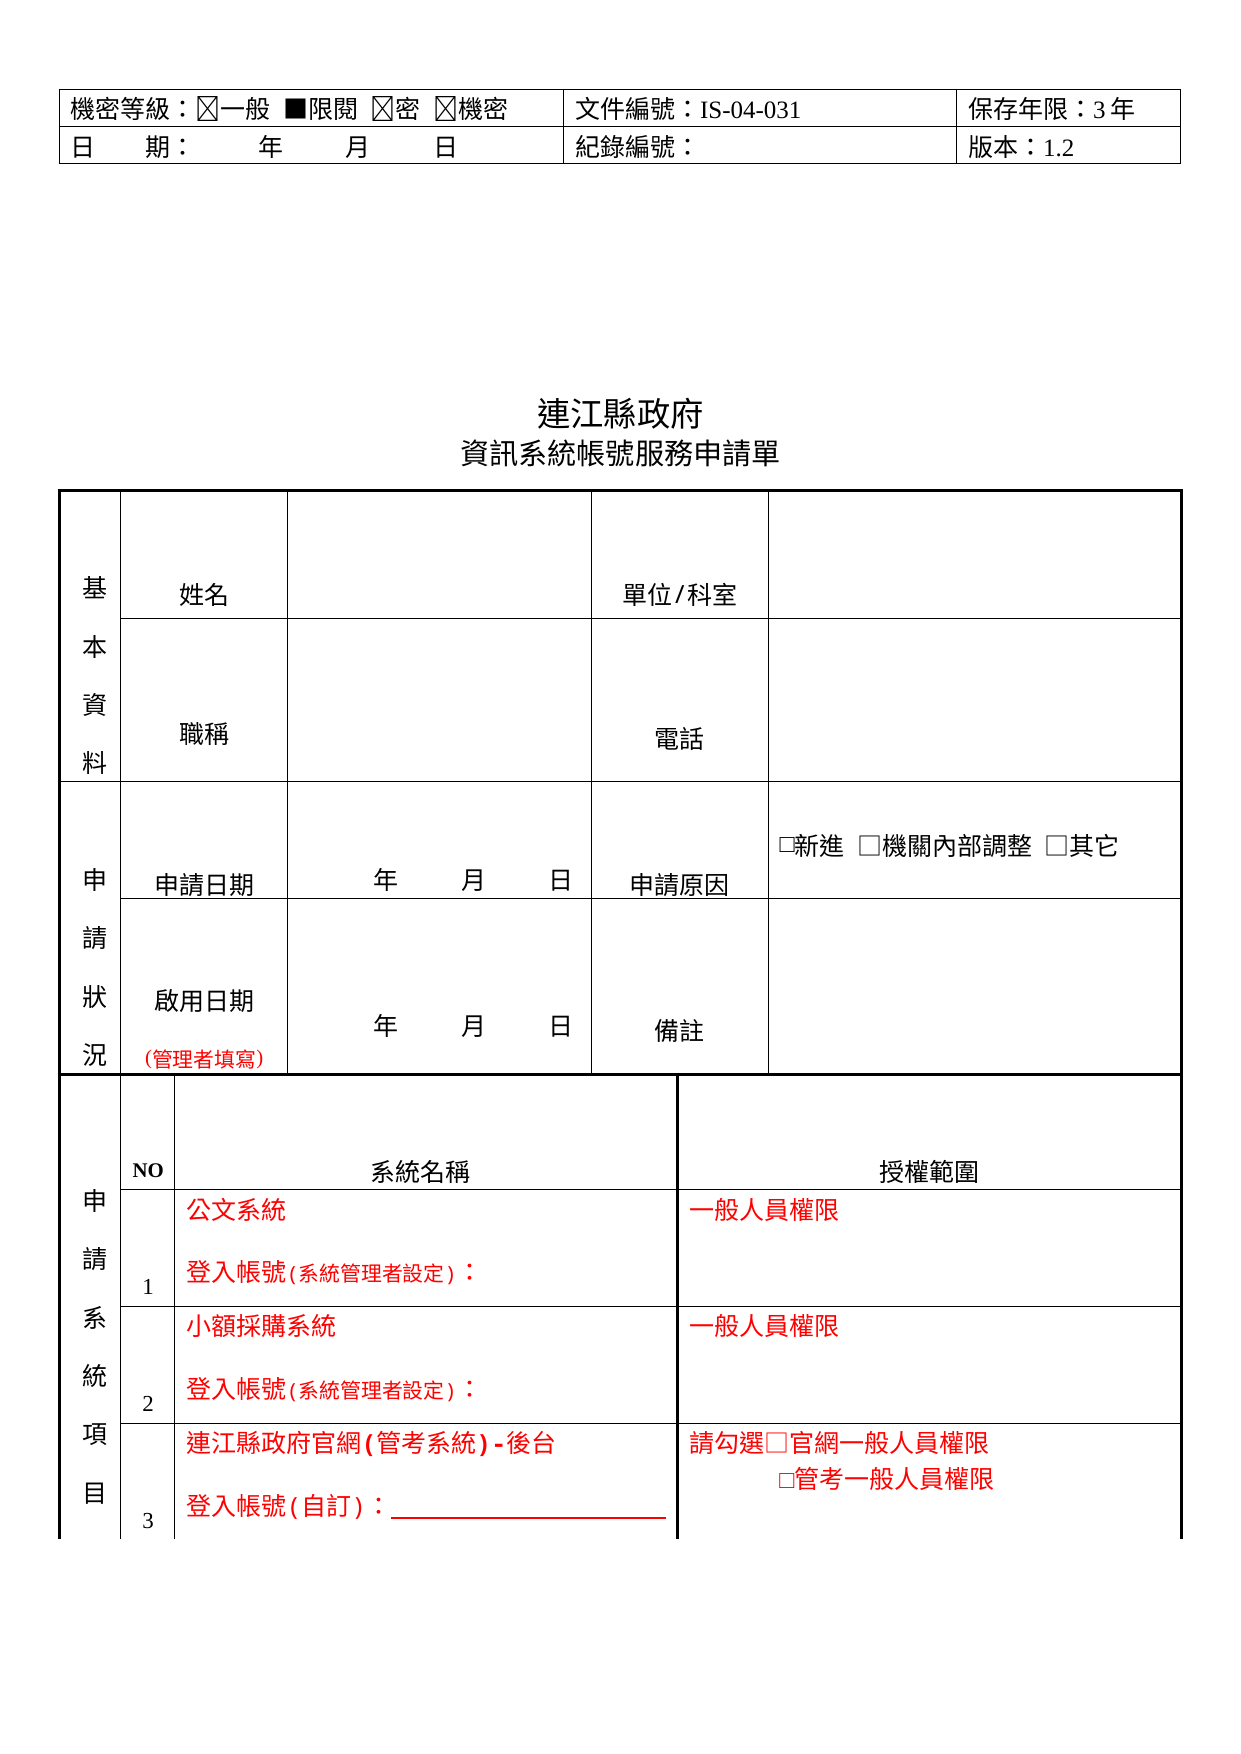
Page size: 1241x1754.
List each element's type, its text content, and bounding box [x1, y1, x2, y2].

table_header 單位/科室 [592, 492, 768, 618]
table_cell 一般人員權限 [679, 1190, 1180, 1306]
table_cell 申請日期 [121, 782, 287, 897]
table_header [288, 492, 591, 618]
table_cell 系統名稱 [175, 1076, 676, 1189]
table_cell 申請系統項目 [61, 1076, 120, 1539]
table_cell 2 [121, 1307, 174, 1422]
table_cell [769, 619, 1180, 781]
table_cell 電話 [592, 619, 768, 781]
table_cell [769, 899, 1180, 1072]
table_cell 年 月 日 [288, 899, 591, 1072]
table_header 姓名 [121, 492, 287, 618]
table_cell [288, 619, 591, 781]
table_cell □新進 □機關內部調整 □其它 [769, 782, 1180, 897]
table_cell 請勾選□官網一般人員權限 □管考一般人員權限 [679, 1424, 1180, 1539]
table_cell 啟用日期 (管理者填寫) [121, 899, 287, 1072]
table_cell 年 月 日 [288, 782, 591, 897]
table_cell 一般人員權限 [679, 1307, 1180, 1422]
text 資訊系統帳號服務申請單 [59, 431, 1181, 473]
table_header [769, 492, 1180, 618]
table_cell 職稱 [121, 619, 287, 781]
table_cell 備註 [592, 899, 768, 1072]
table_cell 3 [121, 1424, 174, 1539]
table_cell 小額採購系統 登入帳號(系統管理者設定)： [175, 1307, 676, 1422]
table_cell 連江縣政府官網(管考系統)-後台 登入帳號(自訂)： [175, 1424, 676, 1539]
table_cell 公文系統 登入帳號(系統管理者設定)： [175, 1190, 676, 1306]
table_cell 1 [121, 1190, 174, 1306]
text 連江縣政府 [59, 372, 1181, 431]
table_cell 授權範圍 [679, 1076, 1180, 1189]
table_cell NO [121, 1076, 174, 1189]
table_cell 申請原因 [592, 782, 768, 897]
table_cell 申請狀況 [61, 782, 120, 1072]
table_header 基本資料 [61, 492, 120, 781]
